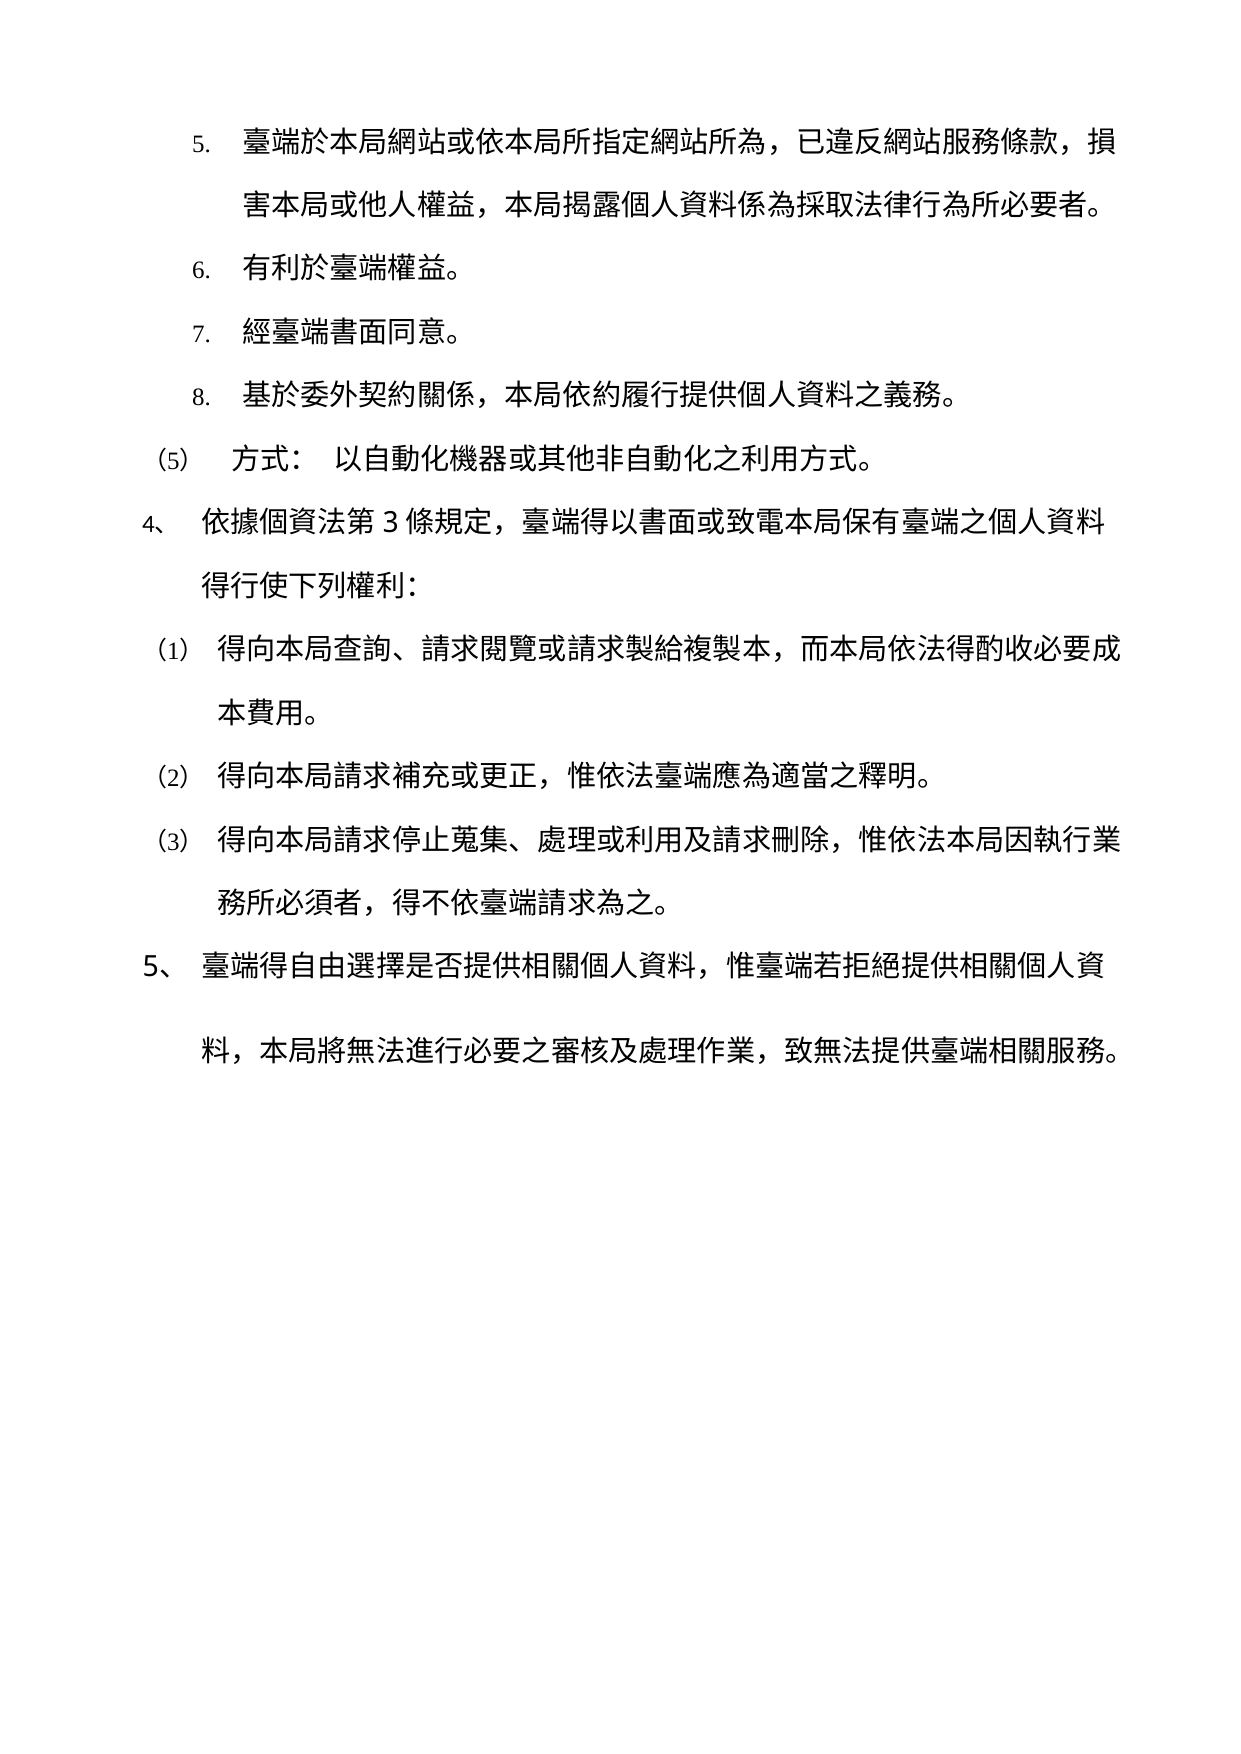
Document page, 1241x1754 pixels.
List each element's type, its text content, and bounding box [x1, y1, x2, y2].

list 臺端於本局網站或依本局所指定網站所為，已違反網站服務條款，損害本局或他人權益，本局揭露個人資料係為採取法律行為所必要者。 [192, 118, 1122, 224]
list 得向本局查詢、請求閱覽或請求製給複製本，而本局依法得酌收必要成本費用。 [142, 626, 1122, 731]
list 得向本局請求補充或更正，惟依法臺端應為適當之釋明。 [142, 753, 1122, 795]
list 有利於臺端權益。 [192, 245, 1122, 287]
list 經臺端書面同意。 [192, 308, 1122, 351]
list 臺端得自由選擇是否提供相關個人資料，惟臺端若拒絕提供相關個人資料，本局將無法進行必要之審核及處理作業，致無法提供臺端相關服務。 [142, 943, 1122, 1070]
list 得向本局請求停止蒐集、處理或利用及請求刪除，惟依法本局因執行業務所必須者，得不依臺端請求為之。 [142, 816, 1122, 922]
list 基於委外契約關係，本局依約履行提供個人資料之義務。 [192, 372, 1122, 414]
list 依據個資法第3條規定，臺端得以書面或致電本局保有臺端之個人資料得行使下列權利： [142, 499, 1122, 604]
list 方式： 以自動化機器或其他非自動化之利用方式。 [142, 435, 1122, 478]
